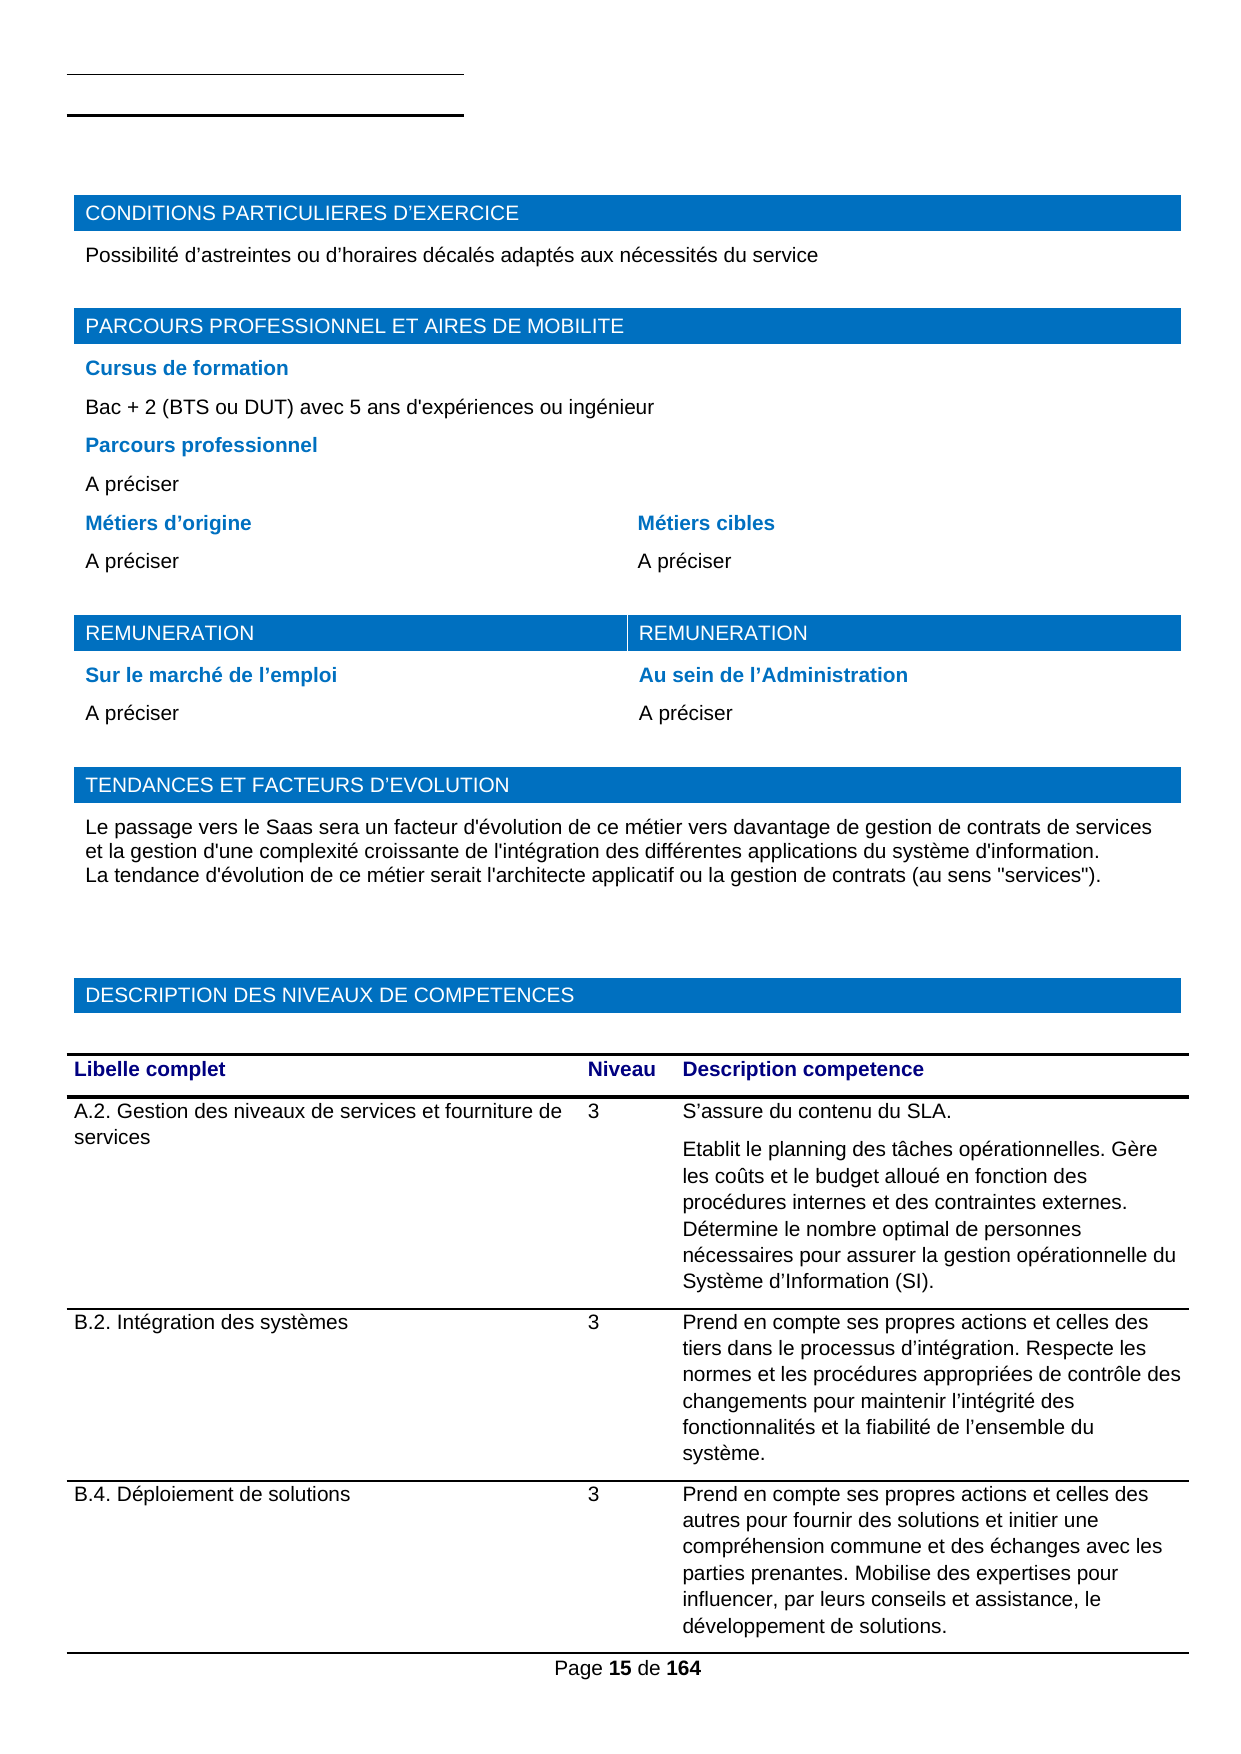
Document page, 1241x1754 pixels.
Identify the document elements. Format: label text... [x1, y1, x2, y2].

table_cell B.2. Intégration des systèmes [67, 1310, 580, 1480]
table_header Libelle complet [67, 1056, 580, 1095]
table_cell 3 [580, 1482, 675, 1652]
table_cell A préciser [628, 689, 1181, 728]
table_header DESCRIPTION DES NIVEAUX DE COMPETENCES [74, 978, 1181, 1013]
table_cell Parcours professionnel [74, 421, 1179, 460]
table_cell A.2. Gestion des niveaux de services et fourniture de services [67, 1099, 580, 1308]
table_header REMUNERATION [74, 615, 627, 651]
table_header TENDANCES ET FACTEURS D’EVOLUTION [74, 767, 1181, 803]
table_header PARCOURS PROFESSIONNEL ET AIRES DE MOBILITE [74, 308, 1181, 344]
table_cell [67, 75, 369, 114]
table_cell Le passage vers le Saas sera un facteur d'évolution de ce métier vers davantage de gestion de contrats de services et la gestion d'une complexité croissante de l'intégration des différentes applications du système d'information. La tendance d'évolution de ce métier serait l'architecte applicatif ou la gestion de contrats (au sens "services"). [74, 803, 1179, 889]
table_cell A préciser [74, 689, 627, 728]
table_cell Métiers d’origine [74, 499, 626, 537]
table_cell [74, 1013, 1179, 1053]
table_cell Prend en compte ses propres actions et celles des autres pour fournir des solutions et initier une compréhension commune et des échanges avec les parties prenantes. Mobilise des expertises pour influencer, par leurs conseils et assistance, le développement de solutions. [675, 1482, 1189, 1652]
table_cell A préciser [74, 538, 626, 576]
table_header REMUNERATION [628, 615, 1181, 651]
table_cell A préciser [626, 538, 1179, 576]
table_cell B.4. Déploiement de solutions [67, 1482, 580, 1652]
table_cell A préciser [74, 460, 1179, 499]
table_cell S’assure du contenu du SLA. Etablit le planning des tâches opérationnelles. Gère les coûts et le budget alloué en fonction des procédures internes et des contraintes externes. Détermine le nombre optimal de personnes nécessaires pour assurer la gestion opérationnelle du Système d’Information (SI). [675, 1099, 1189, 1308]
table_cell [370, 75, 464, 114]
table_cell 3 [580, 1310, 675, 1480]
table_cell Métiers cibles [626, 499, 1179, 537]
table_cell 3 [580, 1099, 675, 1308]
table_cell Possibilité d’astreintes ou d’horaires décalés adaptés aux nécessités du service [74, 231, 1179, 269]
table_cell Bac + 2 (BTS ou DUT) avec 5 ans d'expériences ou ingénieur [74, 383, 1179, 421]
table_cell Cursus de formation [74, 344, 1179, 383]
table_header Description competence [675, 1056, 1189, 1095]
table_cell Sur le marché de l’emploi [74, 651, 627, 689]
table_cell Au sein de l’Administration [628, 651, 1181, 689]
table_cell Prend en compte ses propres actions et celles des tiers dans le processus d’intégration. Respecte les normes et les procédures appropriées de contrôle des changements pour maintenir l’intégrité des fonctionnalités et la fiabilité de l’ensemble du système. [675, 1310, 1189, 1480]
table_header CONDITIONS PARTICULIERES D’EXERCICE [74, 195, 1181, 231]
table_header Niveau [580, 1056, 675, 1095]
